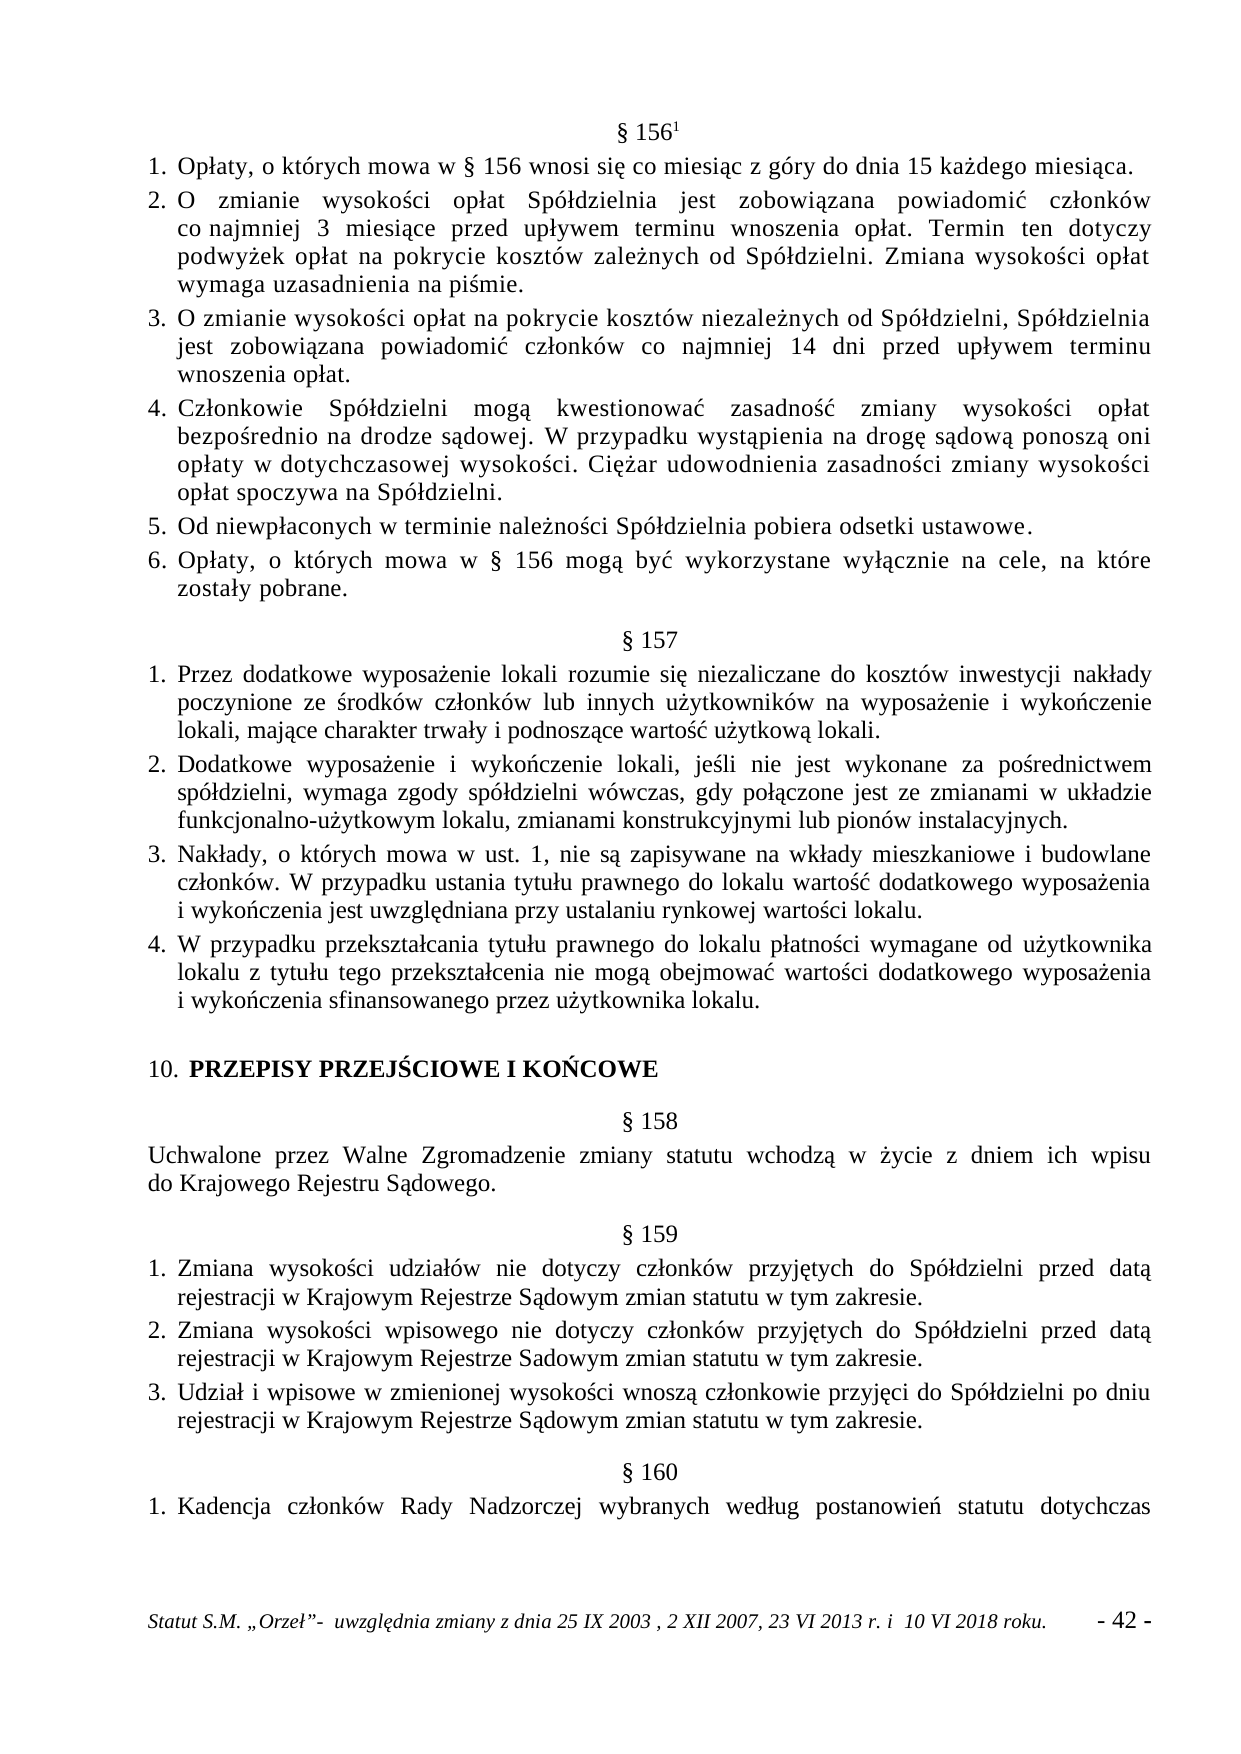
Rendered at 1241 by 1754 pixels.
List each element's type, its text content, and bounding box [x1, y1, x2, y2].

list Zmiana wysokości wpisowego nie dotyczy członków przyjętych do Spółdzielni przed datą rejestracji w Krajowym Rejestrze Sadowym zmian statutu w tym zakresie. [148, 1316, 1152, 1372]
list W przypadku przekształcania tytułu prawnego do lokalu płatności wymagane od użytkownika lokalu z tytułu tego przekształcenia nie mogą obejmować wartości dodatkowego wyposażenia i wykończenia sfinansowanego przez użytkownika lokalu. [148, 930, 1152, 1014]
text § 160 [148, 1458, 1152, 1486]
list Nakłady, o których mowa w ust. 1, nie są zapisywane na wkłady mieszkaniowe i budowlane członków. W przypadku ustania tytułu prawnego do lokalu wartość dodatkowego wyposażenia i wykończenia jest uwzględniana przy ustalaniu rynkowej wartości lokalu. [148, 840, 1152, 924]
list Kadencja członków Rady Nadzorczej wybranych według postanowień statutu dotychczas [148, 1492, 1152, 1520]
list O zmianie wysokości opłat Spółdzielnia jest zobowiązana powiadomić członków co najmniej 3 miesiące przed upływem terminu wnoszenia opłat. Termin ten dotyczy podwyżek opłat na pokrycie kosztów zależnych od Spółdzielni. Zmiana wysokości opłat wymaga uzasadnienia na piśmie. [148, 186, 1152, 298]
list Opłaty, o których mowa w § 156 mogą być wykorzystane wyłącznie na cele, na które zostały pobrane. [148, 546, 1152, 602]
text Uchwalone przez Walne Zgromadzenie zmiany statutu wchodzą w życie z dniem ich wpisu do Krajowego Rejestru Sądowego. [148, 1141, 1152, 1197]
list Udział i wpisowe w zmienionej wysokości wnoszą członkowie przyjęci do Spółdzielni po dniu rejestracji w Krajowym Rejestrze Sądowym zmian statutu w tym zakresie. [148, 1378, 1152, 1434]
list Dodatkowe wyposażenie i wykończenie lokali, jeśli nie jest wykonane za pośrednictwem spółdzielni, wymaga zgody spółdzielni wówczas, gdy połączone jest ze zmianami w układzie funkcjonalno-użytkowym lokalu, zmianami konstrukcyjnymi lub pionów instalacyjnych. [148, 750, 1152, 834]
text § 159 [148, 1220, 1152, 1248]
text § 158 [148, 1107, 1152, 1135]
list Członkowie Spółdzielni mogą kwestionować zasadność zmiany wysokości opłat bezpośrednio na drodze sądowej. W przypadku wystąpienia na drogę sądową ponoszą oni opłaty w dotychczasowej wysokości. Ciężar udowodnienia zasadności zmiany wysokości opłat spoczywa na Spółdzielni. [148, 394, 1152, 506]
list O zmianie wysokości opłat na pokrycie kosztów niezależnych od Spółdzielni, Spółdzielnia jest zobowiązana powiadomić członków co najmniej 14 dni przed upływem terminu wnoszenia opłat. [148, 304, 1152, 388]
list Od niewpłaconych w terminie należności Spółdzielnia pobiera odsetki ustawowe. [148, 512, 1152, 540]
list Zmiana wysokości udziałów nie dotyczy członków przyjętych do Spółdzielni przed datą rejestracji w Krajowym Rejestrze Sądowym zmian statutu w tym zakresie. [148, 1254, 1152, 1310]
list Opłaty, o których mowa w § 156 wnosi się co miesiąc z góry do dnia 15 każdego miesiąca. [148, 152, 1152, 180]
list Przez dodatkowe wyposażenie lokali rozumie się niezaliczane do kosztów inwestycji nakłady poczynione ze środków członków lub innych użytkowników na wyposażenie i wykończenie lokali, mające charakter trwały i podnoszące wartość użytkową lokali. [148, 660, 1152, 744]
text § 157 [148, 626, 1152, 654]
text § 1561 [148, 118, 1152, 146]
list PRZEPISY PRZEJŚCIOWE I KOŃCOWE [148, 1055, 1006, 1083]
